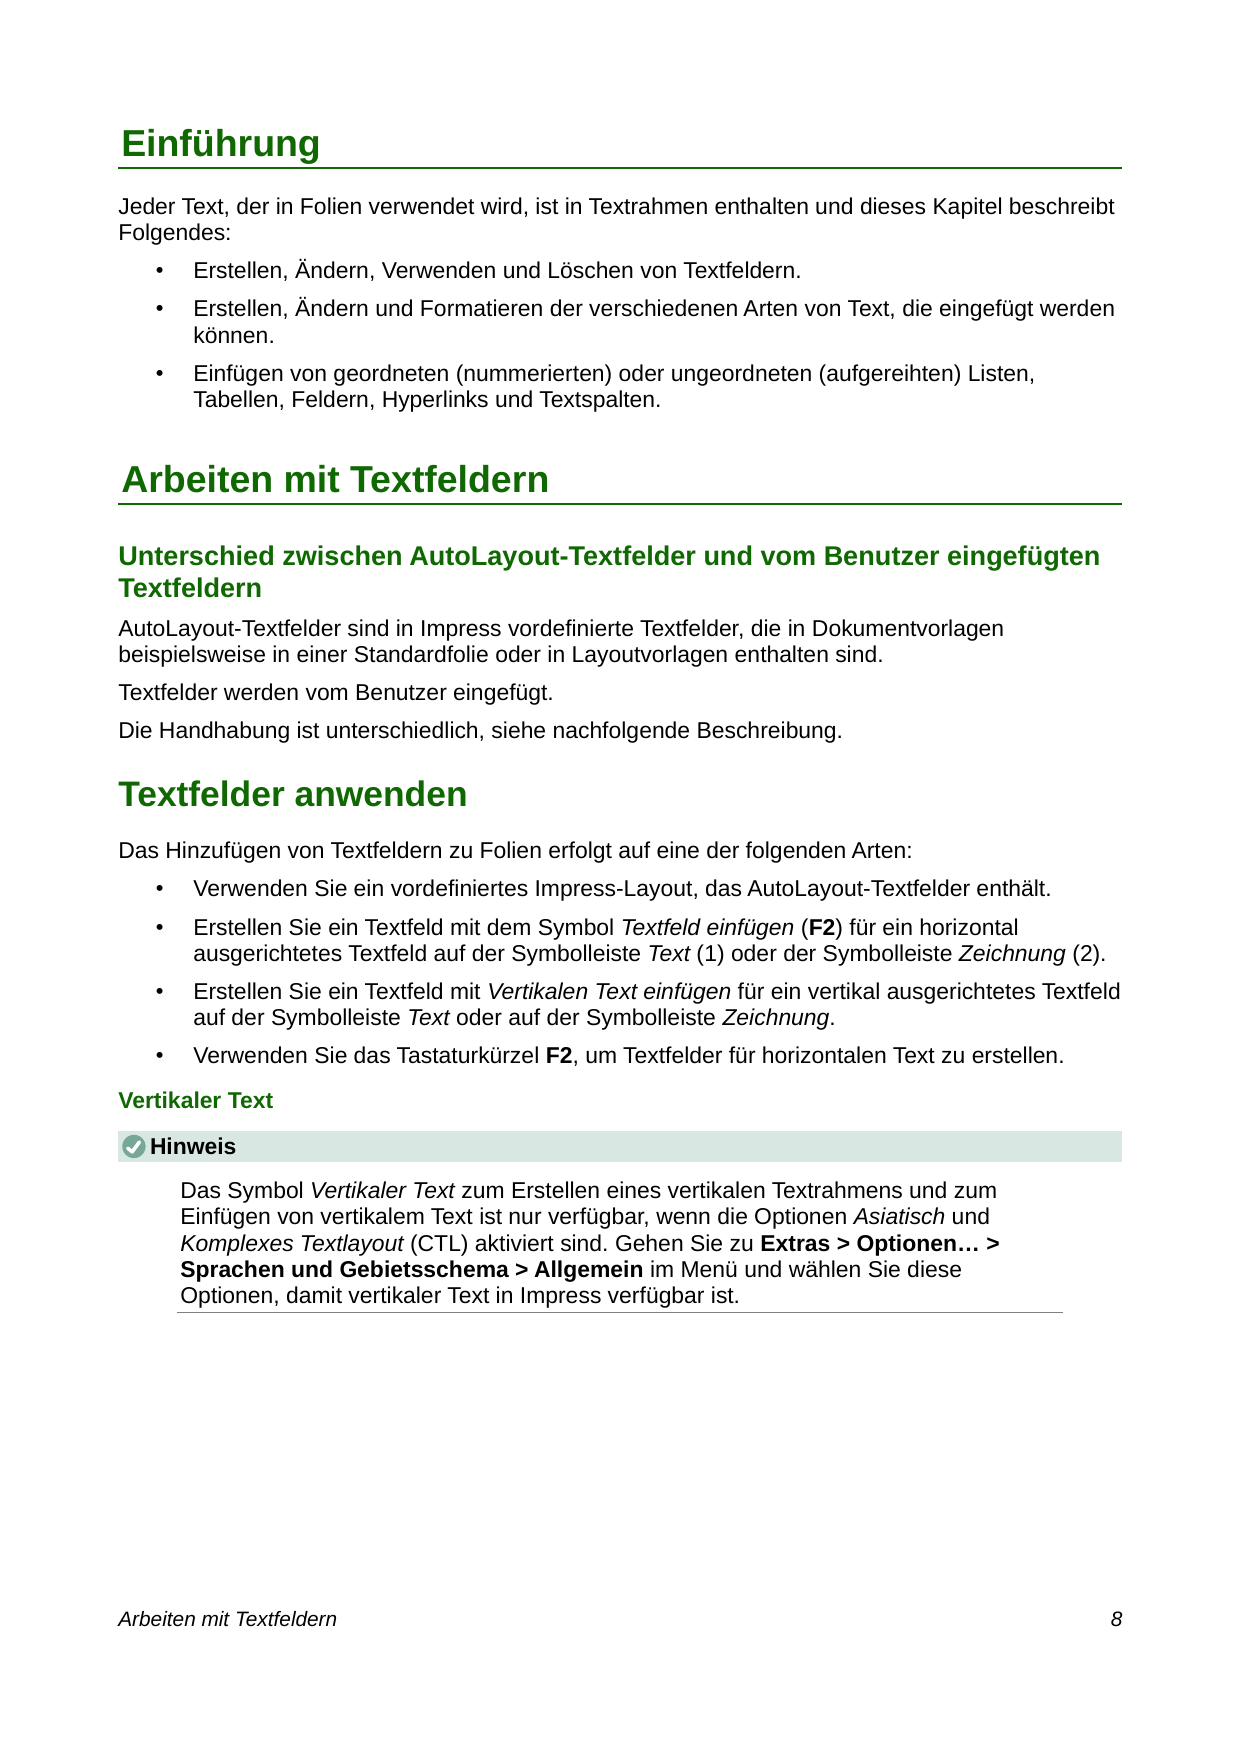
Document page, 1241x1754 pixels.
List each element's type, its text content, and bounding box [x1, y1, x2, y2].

list Einfügen von geordneten (nummerierten) oder ungeordneten (aufgereihten) Listen, Tabellen, Feldern, Hyperlinks und Textspalten. [156, 360, 1122, 412]
list Erstellen, Ändern und Formatieren der verschiedenen Arten von Text, die eingefügt werden können. [156, 295, 1122, 348]
list Hinweis [118, 1131, 1122, 1162]
list Verwenden Sie ein vordefiniertes Impress-Layout, das AutoLayout-Textfelder enthält. [156, 875, 1122, 902]
subtitle Vertikaler Text [118, 1087, 1122, 1113]
text Die Handhabung ist unterschiedlich, siehe nachfolgende Beschreibung. [118, 717, 1122, 743]
subtitle Unterschied zwischen AutoLayout-Textfelder und vom Benutzer eingefügten Textfeldern [118, 540, 1122, 603]
subtitle Einführung [118, 118, 1122, 167]
text Jeder Text, der in Folien verwendet wird, ist in Textrahmen enthalten und dieses Kapitel beschreibt Folgendes: [118, 193, 1122, 245]
list Verwenden Sie das Tastaturkürzel F2, um Textfelder für horizontalen Text zu erstellen. [156, 1042, 1122, 1069]
list Erstellen Sie ein Textfeld mit dem Symbol Textfeld einfügen (F2) für ein horizontal ausgerichtetes Textfeld auf der Symbolleiste Text (Abbildung 1) oder der Symbolleiste Zeichnung (Abbildung 2). [156, 913, 1122, 966]
text Das Symbol Vertikaler Text zum Erstellen eines vertikalen Textrahmens und zum Einfügen von vertikalem Text ist nur verfügbar, wenn die Optionen Asiatisch und Komplexes Textlayout (CTL) aktiviert sind. Gehen Sie zu Extras > Optionen… > Sprachen und Gebietsschema > Allgemein im Menü und wählen Sie diese Optionen, damit vertikaler Text in Impress verfügbar ist. [177, 1174, 1063, 1312]
list Erstellen, Ändern, Verwenden und Löschen von Textfeldern. [156, 257, 1122, 283]
text Textfelder werden vom Benutzer eingefügt. [118, 679, 1122, 705]
text Das Hinzufügen von Textfeldern zu Folien erfolgt auf eine der folgenden Arten: [118, 837, 1122, 864]
list Erstellen Sie ein Textfeld mit Vertikalen Text einfügen für ein vertikal ausgerichtetes Textfeld auf der Symbolleiste Text oder auf der Symbolleiste Zeichnung. [156, 978, 1122, 1031]
text AutoLayout-Textfelder sind in Impress vordefinierte Textfelder, die in Dokumentvorlagen beispielsweise in einer Standardfolie oder in Layoutvorlagen enthalten sind. [118, 614, 1122, 667]
subtitle Textfelder anwenden [118, 773, 1122, 814]
subtitle Arbeiten mit Textfeldern [118, 454, 1122, 503]
